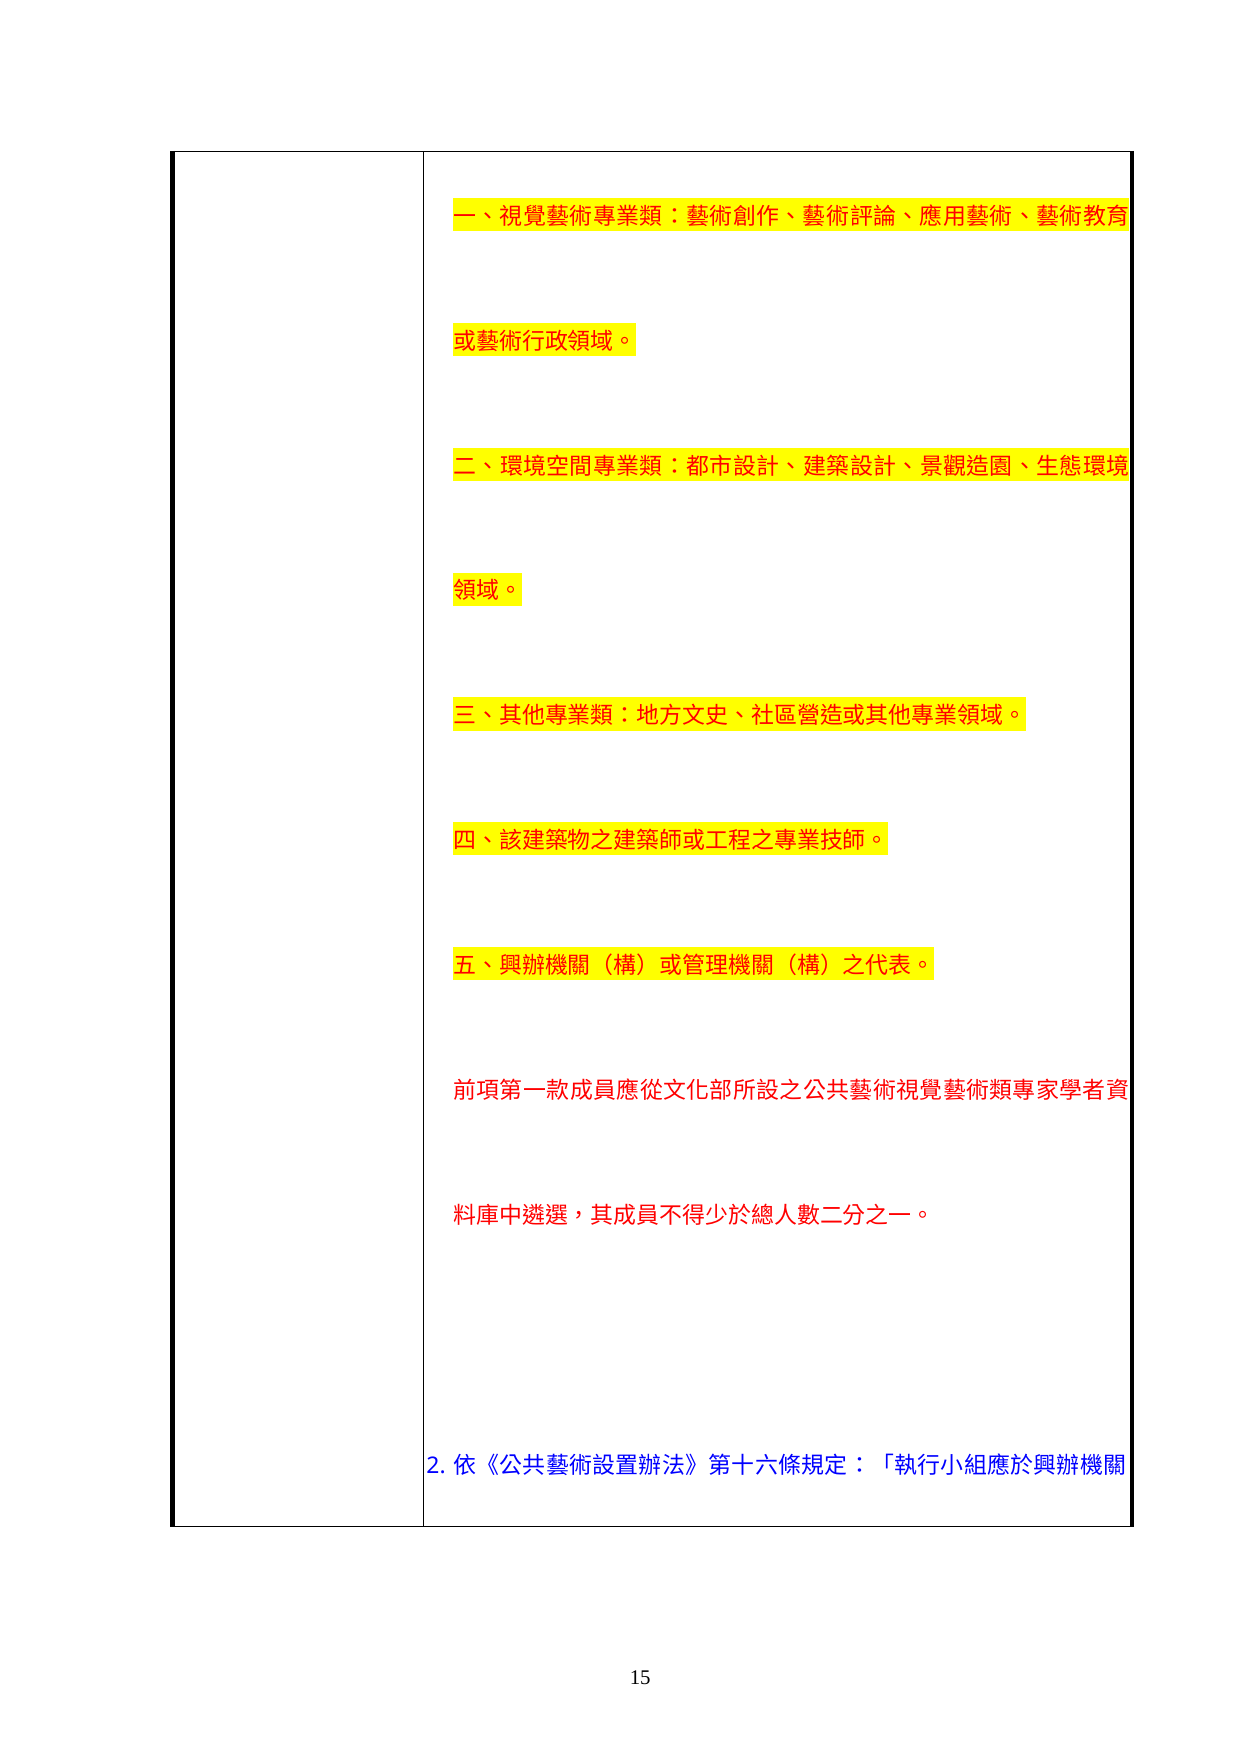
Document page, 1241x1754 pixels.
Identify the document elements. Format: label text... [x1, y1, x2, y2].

table_cell [175, 152, 423, 1526]
table_cell 一、視覺藝術專業類：藝術創作、藝術評論、應用藝術、藝術教育或藝術行政領域。 二、環境空間專業類：都市設計、建築設計、景觀造園、生態環境領域。 三、其他專業類：地方文史、社區營造或其他專業領域。 四、該建築物之建築師或工程之專業技師。 五、興辦機關（構）或管理機關（構）之代表。 前項第一款成員應從文化部所設之公共藝術視覺藝術類專家學者資料庫中遴選，其成員不得少於總人數二分之一。 依《公共藝術設置辦法》第十六條規定：「執行小組應於興辦機關 [424, 152, 1130, 1526]
